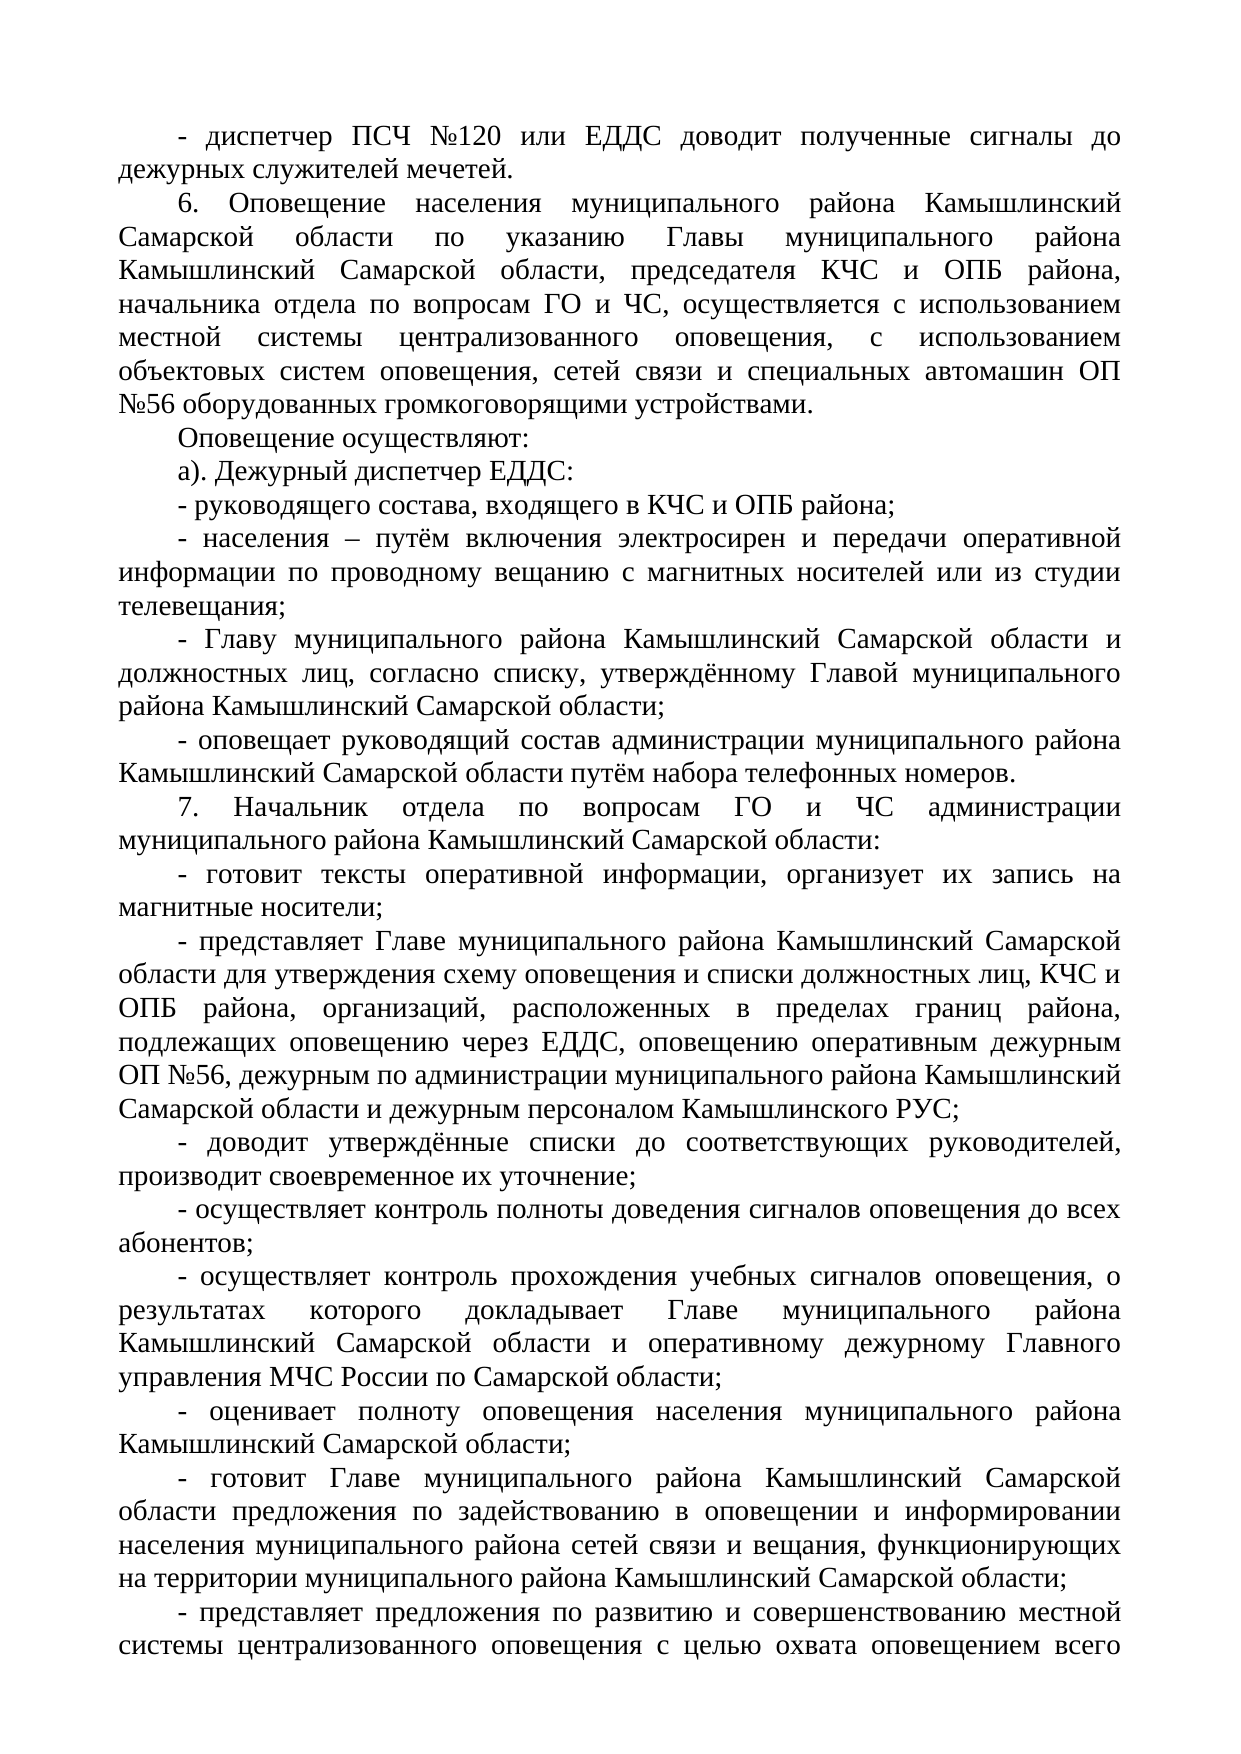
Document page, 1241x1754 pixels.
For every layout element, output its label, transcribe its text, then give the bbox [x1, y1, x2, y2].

text 7. Начальник отдела по вопросам ГО и ЧС администрации муниципального района Камышлинский Самарской области: [118, 789, 1122, 856]
text 6. Оповещение населения муниципального района Камышлинский Самарской области по указанию Главы муниципального района Камышлинский Самарской области, председателя КЧС и ОПБ района, начальника отдела по вопросам ГО и ЧС, осуществляется с использованием местной системы централизованного оповещения, с использованием объектовых систем оповещения, сетей связи и специальных автомашин ОП №56 оборудованных громкоговорящими устройствами. [118, 185, 1122, 420]
text - представляет Главе муниципального района Камышлинский Самарской области для утверждения схему оповещения и списки должностных лиц, КЧС и ОПБ района, организаций, расположенных в пределах границ района, подлежащих оповещению через ЕДДС, оповещению оперативным дежурным ОП №56, дежурным по администрации муниципального района Камышлинский Самарской области и дежурным персоналом Камышлинского РУС; [118, 923, 1122, 1124]
text - оценивает полноту оповещения населения муниципального района Камышлинский Самарской области; [118, 1393, 1122, 1460]
text Оповещение осуществляют: [118, 420, 1122, 453]
text - руководящего состава, входящего в КЧС и ОПБ района; [118, 487, 1122, 521]
text - оповещает руководящий состав администрации муниципального района Камышлинский Самарской области путём набора телефонных номеров. [118, 722, 1122, 789]
text а). Дежурный диспетчер ЕДДС: [118, 453, 1122, 487]
text - доводит утверждённые списки до соответствующих руководителей, производит своевременное их уточнение; [118, 1124, 1122, 1191]
text - представляет предложения по развитию и совершенствованию местной системы централизованного оповещения с целью охвата оповещением всего [118, 1594, 1122, 1661]
text - Главу муниципального района Камышлинский Самарской области и должностных лиц, согласно списку, утверждённому Главой муниципального района Камышлинский Самарской области; [118, 621, 1122, 722]
text - готовит Главе муниципального района Камышлинский Самарской области предложения по задействованию в оповещении и информировании населения муниципального района сетей связи и вещания, функционирующих на территории муниципального района Камышлинский Самарской области; [118, 1460, 1122, 1594]
text - готовит тексты оперативной информации, организует их запись на магнитные носители; [118, 856, 1122, 923]
text - населения – путём включения электросирен и передачи оперативной информации по проводному вещанию с магнитных носителей или из студии телевещания; [118, 521, 1122, 621]
text - осуществляет контроль прохождения учебных сигналов оповещения, о результатах которого докладывает Главе муниципального района Камышлинский Самарской области и оперативному дежурному Главного управления МЧС России по Самарской области; [118, 1258, 1122, 1393]
text - диспетчер ПСЧ №120 или ЕДДС доводит полученные сигналы до дежурных служителей мечетей. [118, 118, 1122, 185]
text - осуществляет контроль полноты доведения сигналов оповещения до всех абонентов; [118, 1191, 1122, 1258]
